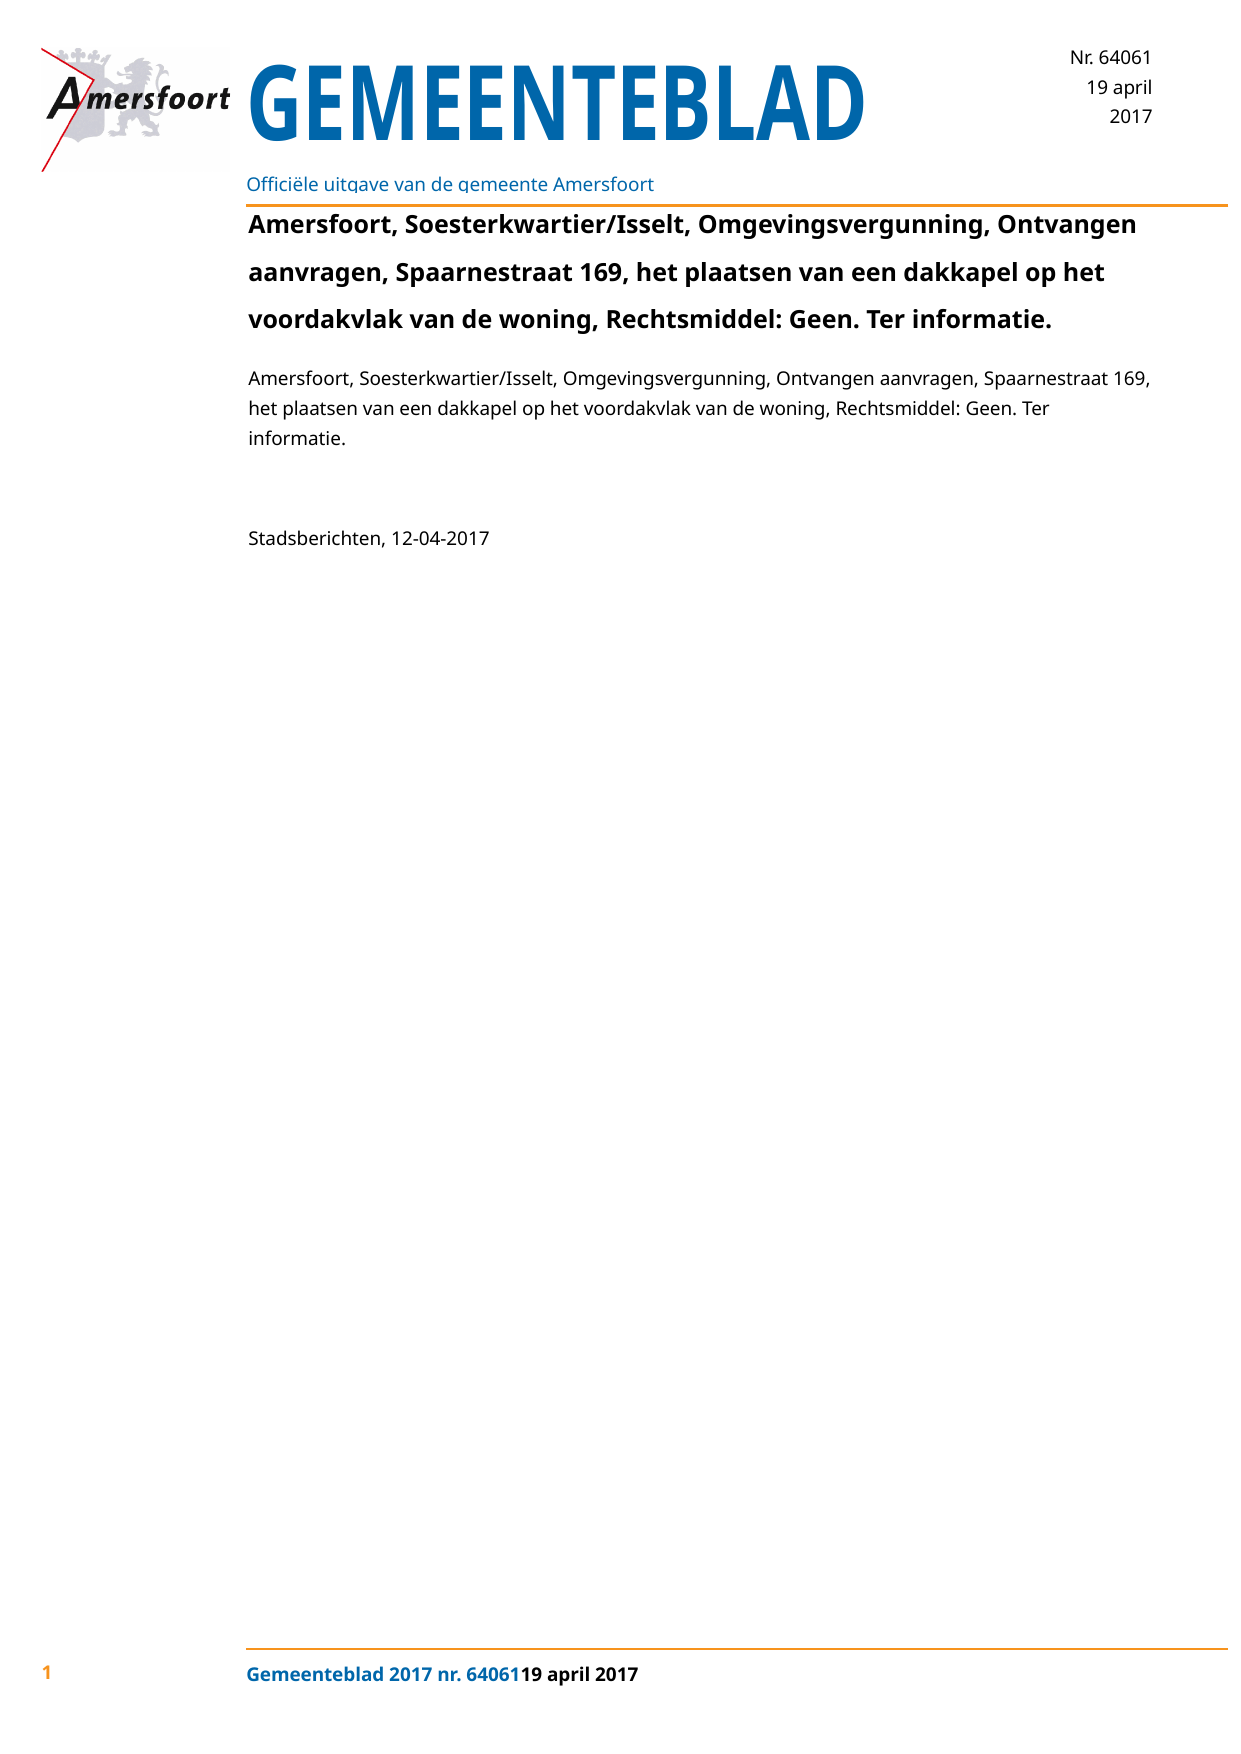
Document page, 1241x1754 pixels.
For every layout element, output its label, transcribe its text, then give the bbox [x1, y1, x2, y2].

picture [41, 47, 231, 172]
text Stadsberichten, 12-04-2017 [248, 526, 1152, 551]
text Amersfoort, Soesterkwartier/Isselt, Omgevingsvergunning, Ontvangen aanvragen, Spaarnestraat 169, het plaatsen van een dakkapel op het voordakvlak van de woning, Rechtsmiddel: Geen. Ter informatie. [248, 207, 1152, 336]
text Amersfoort, Soesterkwartier/Isselt, Omgevingsvergunning, Ontvangen aanvragen, Spaarnestraat 169, het plaatsen van een dakkapel op het voordakvlak van de woning, Rechtsmiddel: Geen. Ter informatie. [248, 366, 1152, 450]
